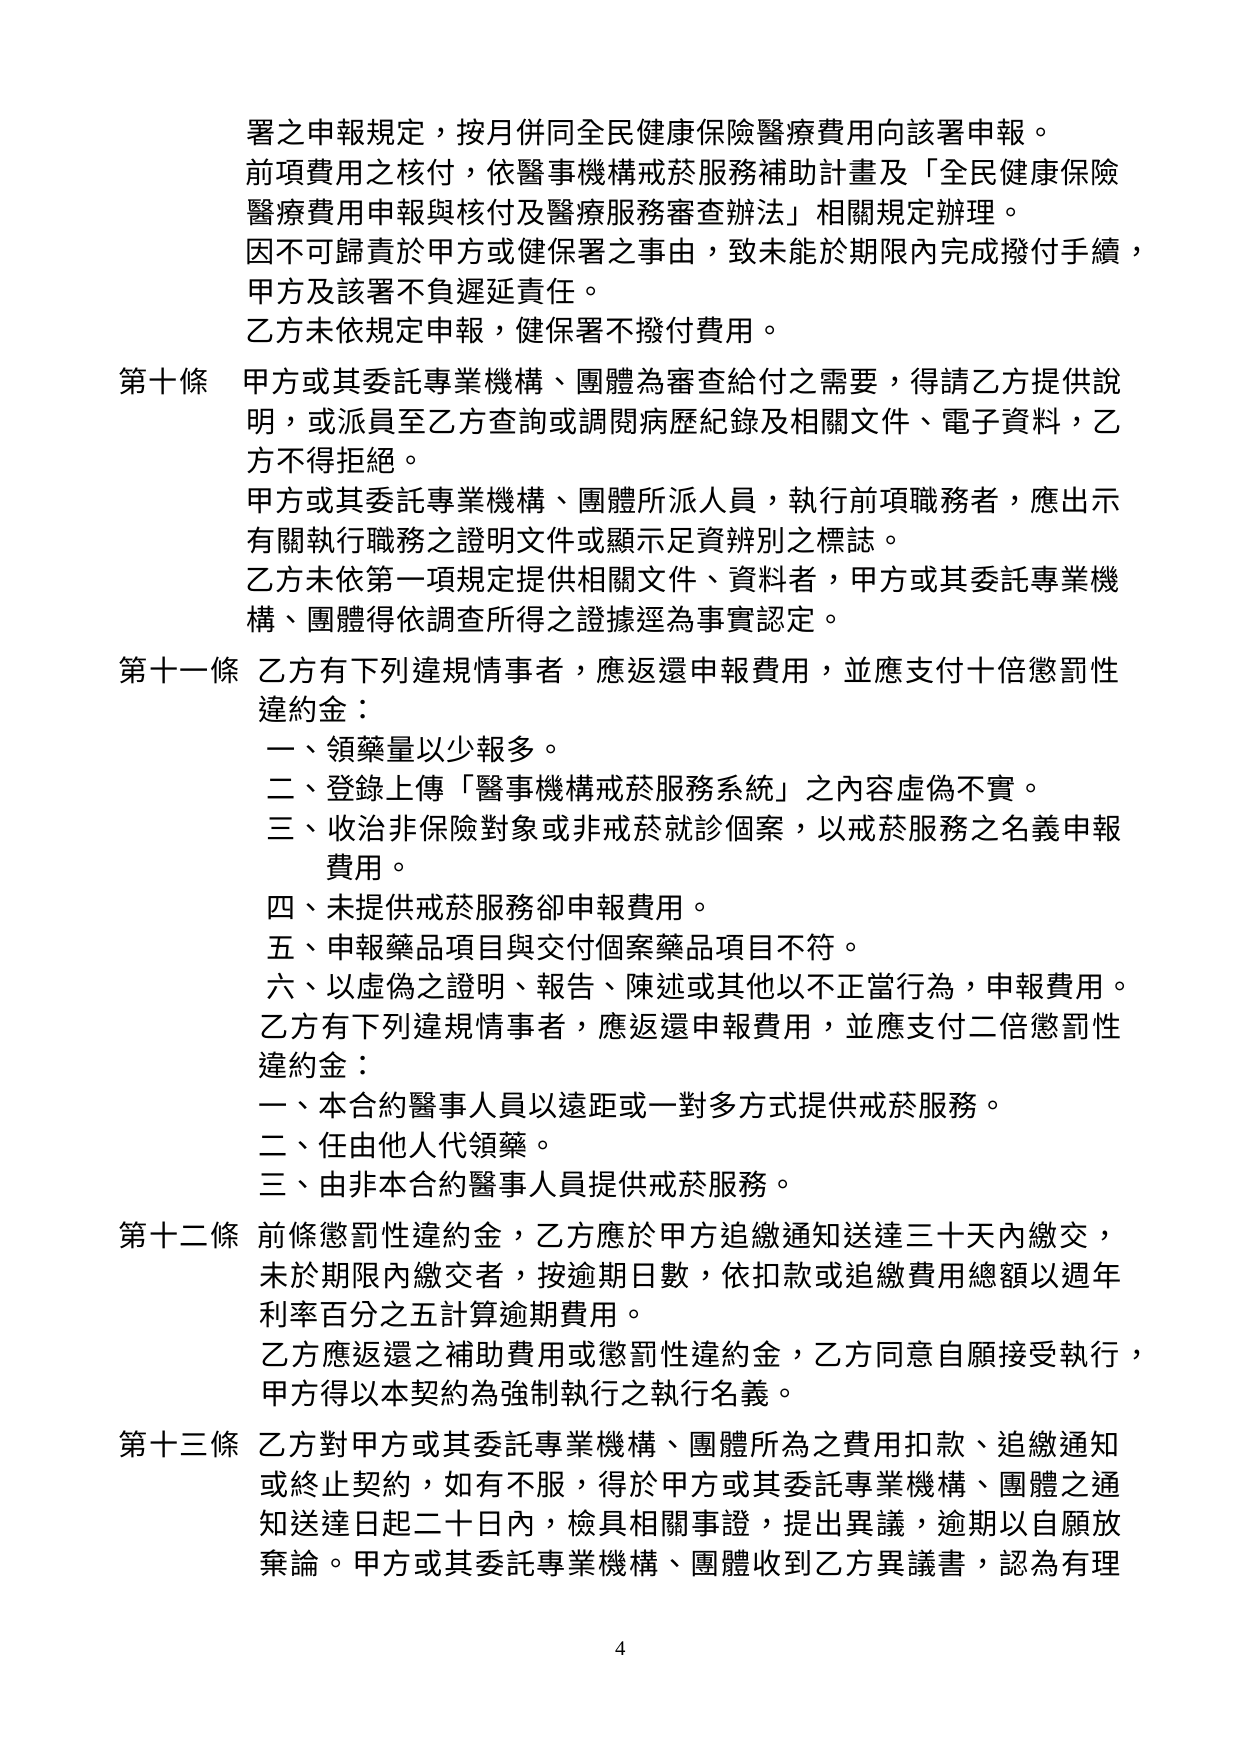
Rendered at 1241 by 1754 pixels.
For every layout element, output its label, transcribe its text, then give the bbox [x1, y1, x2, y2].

text 第十三條 乙方對甲方或其委託專業機構、團體所為之費用扣款、追繳通知或終止契約，如有不服，得於甲方或其委託專業機構、團體之通知送達日起二十日內，檢具相關事證，提出異議，逾期以自願放棄論。甲方或其委託專業機構、團體收到乙方異議書，認為有理 [118, 1424, 1122, 1582]
text 三、由非本合約醫事人員提供戒菸服務。 [258, 1164, 1122, 1203]
text 二、任由他人代領藥。 [258, 1124, 1122, 1164]
text 前項費用之核付，依醫事機構戒菸服務補助計畫及「全民健康保險醫療費用申報與核付及醫療服務審查辦法」相關規定辦理。 [245, 152, 1122, 231]
text 第十條 甲方或其委託專業機構、團體為審查給付之需要，得請乙方提供說明，或派員至乙方查詢或調閱病歷紀錄及相關文件、電子資料，乙方不得拒絕。 [118, 361, 1122, 480]
text 五、申報藥品項目與交付個案藥品項目不符。 [266, 926, 1122, 966]
text 乙方未依規定申報，健保署不撥付費用。 [245, 310, 1122, 350]
text 一、本合約醫事人員以遠距或一對多方式提供戒菸服務。 [258, 1085, 1122, 1124]
text 一、領藥量以少報多。 [266, 728, 1122, 768]
text 二、登錄上傳「醫事機構戒菸服務系統」之內容虛偽不實。 [266, 768, 1122, 808]
text 因不可歸責於甲方或健保署之事由，致未能於期限內完成撥付手續，甲方及該署不負遲延責任。 [245, 231, 1122, 310]
text 四、未提供戒菸服務卻申報費用。 [266, 887, 1122, 926]
text 乙方有下列違規情事者，應返還申報費用，並應支付二倍懲罰性違約金： [258, 1006, 1122, 1085]
text 六、以虛偽之證明、報告、陳述或其他以不正當行為，申報費用。 [266, 966, 1122, 1006]
text 甲方或其委託專業機構、團體所派人員，執行前項職務者，應出示有關執行職務之證明文件或顯示足資辨別之標誌。 [245, 480, 1122, 559]
text 署之申報規定，按月併同全民健康保險醫療費用向該署申報。 [118, 112, 1122, 152]
text 三、收治非保險對象或非戒菸就診個案，以戒菸服務之名義申報費用。 [266, 808, 1122, 887]
text 第十二條 前條懲罰性違約金，乙方應於甲方追繳通知送達三十天內繳交，未於期限內繳交者，按逾期日數，依扣款或追繳費用總額以週年利率百分之五計算逾期費用。 [118, 1215, 1122, 1333]
text 乙方應返還之補助費用或懲罰性違約金，乙方同意自願接受執行，甲方得以本契約為強制執行之執行名義。 [261, 1333, 1122, 1413]
text 乙方未依第一項規定提供相關文件、資料者，甲方或其委託專業機構、團體得依調查所得之證據逕為事實認定。 [245, 559, 1122, 638]
text 第十一條 乙方有下列違規情事者，應返還申報費用，並應支付十倍懲罰性違約金： [118, 649, 1122, 728]
